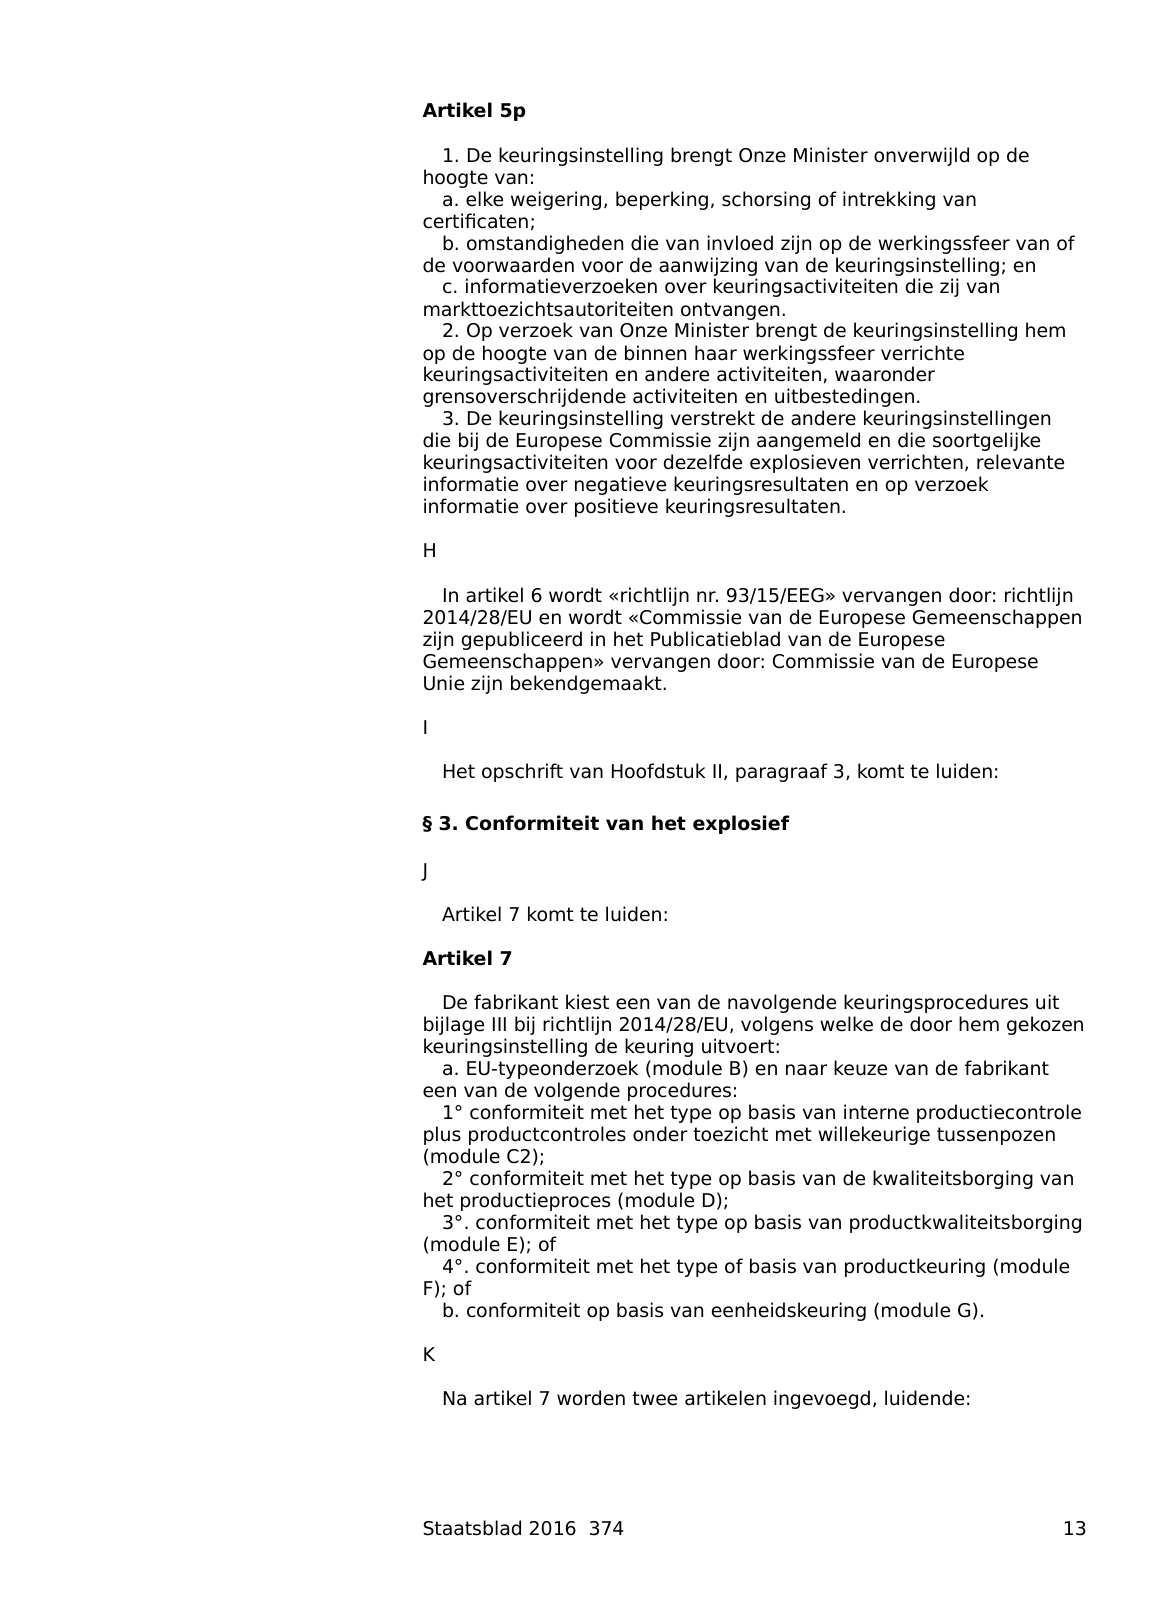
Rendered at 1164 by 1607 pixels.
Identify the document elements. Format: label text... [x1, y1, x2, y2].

text De fabrikant kiest een van de navolgende keuringsprocedures uit bijlage III bij richtlijn 2014/28/EU, volgens welke de door hem gekozen keuringsinstelling de keuring uitvoert: [422, 992, 1087, 1058]
text In artikel 6 wordt «richtlijn nr. 93/15/EEG» vervangen door: richtlijn 2014/28/EU en wordt «Commissie van de Europese Gemeenschappen zijn gepubliceerd in het Publicatieblad van de Europese Gemeenschappen» vervangen door: Commissie van de Europese Unie zijn bekendgemaakt. [422, 584, 1087, 694]
text c. informatieverzoeken over keuringsactiviteiten die zij van markttoezichtsautoriteiten ontvangen. [422, 276, 1087, 320]
text a. EU-typeonderzoek (module B) en naar keuze van de fabrikant een van de volgende procedures: [422, 1058, 1087, 1102]
text b. conformiteit op basis van eenheidskeuring (module G). [422, 1300, 1087, 1322]
text b. omstandigheden die van invloed zijn op de werkingssfeer van of de voorwaarden voor de aanwijzing van de keuringsinstelling; en [422, 232, 1087, 276]
text 2. Op verzoek van Onze Minister brengt de keuringsinstelling hem op de hoogte van de binnen haar werkingssfeer verrichte keuringsactiviteiten en andere activiteiten, waaronder grensoverschrijdende activiteiten en uitbestedingen. [422, 320, 1087, 408]
text 3. De keuringsinstelling verstrekt de andere keuringsinstellingen die bij de Europese Commissie zijn aangemeld en die soortgelijke keuringsactiviteiten voor dezelfde explosieven verrichten, relevante informatie over negatieve keuringsresultaten en op verzoek informatie over positieve keuringsresultaten. [422, 408, 1087, 518]
subtitle Artikel 5p [422, 100, 1087, 122]
text Artikel 7 komt te luiden: [422, 904, 1087, 926]
subtitle § 3. Conformiteit van het explosief [422, 813, 1087, 835]
text K [422, 1344, 1087, 1366]
text H [422, 540, 1087, 562]
text 1° conformiteit met het type op basis van interne productiecontrole plus productcontroles onder toezicht met willekeurige tussenpozen (module C2); [422, 1102, 1087, 1168]
text J [422, 860, 1087, 882]
text I [422, 717, 1087, 739]
text Het opschrift van Hoofdstuk II, paragraaf 3, komt te luiden: [422, 761, 1087, 783]
text 3°. conformiteit met het type op basis van productkwaliteitsborging (module E); of [422, 1212, 1087, 1256]
text 4°. conformiteit met het type of basis van productkeuring (module F); of [422, 1256, 1087, 1300]
text 2° conformiteit met het type op basis van de kwaliteitsborging van het productieproces (module D); [422, 1168, 1087, 1212]
subtitle Artikel 7 [422, 948, 1087, 970]
text 1. De keuringsinstelling brengt Onze Minister onverwijld op de hoogte van: [422, 144, 1087, 188]
text a. elke weigering, beperking, schorsing of intrekking van certificaten; [422, 188, 1087, 232]
text Na artikel 7 worden twee artikelen ingevoegd, luidende: [422, 1388, 1087, 1410]
